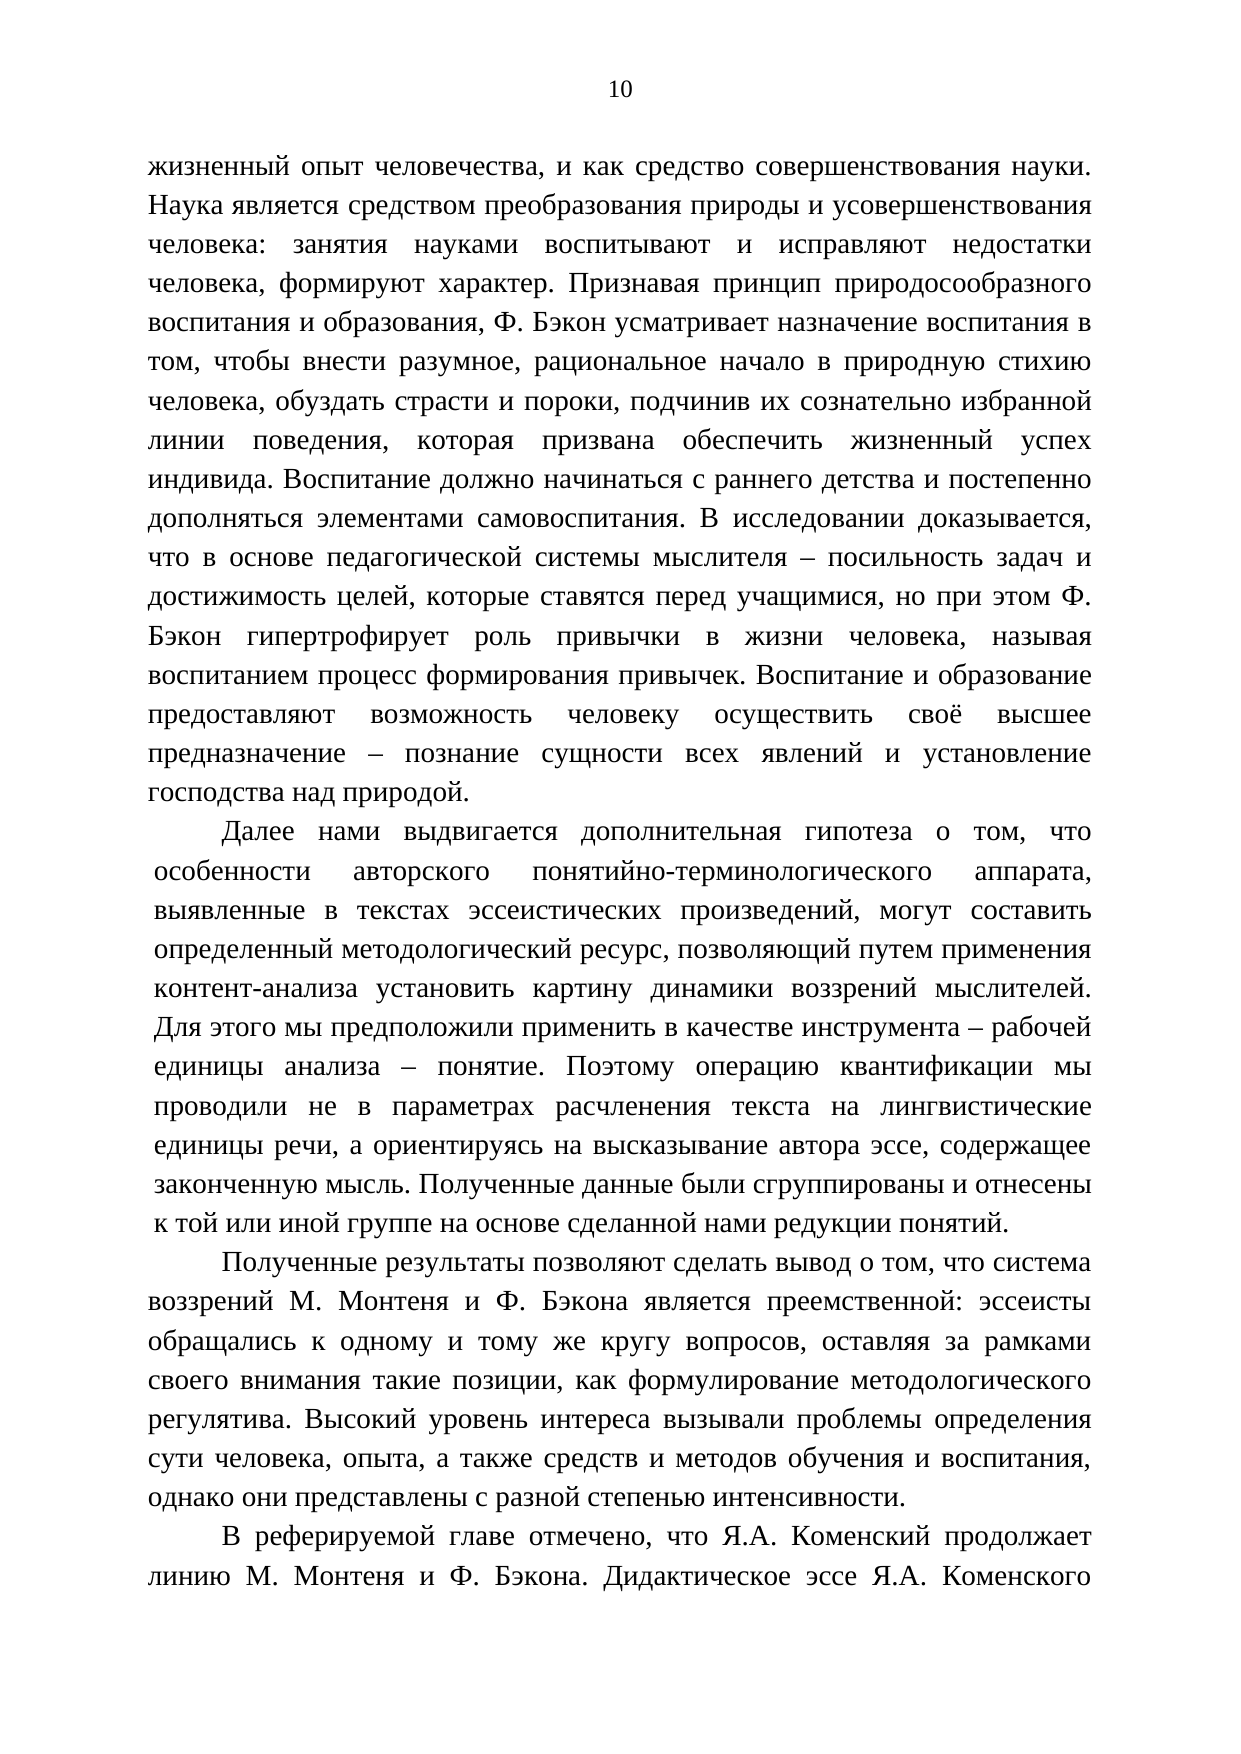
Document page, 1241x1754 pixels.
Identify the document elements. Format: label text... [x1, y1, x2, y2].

text Полученные результаты позволяют сделать вывод о том, что система воззрений М. Монтеня и Ф. Бэкона является преемственной: эссеисты обращались к одному и тому же кругу вопросов, оставляя за рамками своего внимания такие позиции, как формулирование методологического регулятива. Высокий уровень интереса вызывали проблемы определения сути человека, опыта, а также средств и методов обучения и воспитания, однако они представлены с разной степенью интенсивности. [148, 1244, 1092, 1513]
text В реферируемой главе отмечено, что Я.А. Коменский продолжает линию М. Монтеня и Ф. Бэкона. Дидактическое эссе Я.А. Коменского [148, 1518, 1092, 1591]
text жизненный опыт человечества, и как средство совершенствования науки. Наука является средством преобразования природы и усовершенствования человека: занятия науками воспитывают и исправляют недостатки человека, формируют характер. Признавая принцип природосообразного воспитания и образования, Ф. Бэкон усматривает назначение воспитания в том, чтобы внести разумное, рациональное начало в природную стихию человека, обуздать страсти и пороки, подчинив их сознательно избранной линии поведения, которая призвана обеспечить жизненный успех индивида. Воспитание должно начинаться с раннего детства и постепенно дополняться элементами самовоспитания. В исследовании доказывается, что в основе педагогической системы мыслителя – посильность задач и достижимость целей, которые ставятся перед учащимися, но при этом Ф. Бэкон гипертрофирует роль привычки в жизни человека, называя воспитанием процесс формирования привычек. Воспитание и образование предоставляют возможность человеку осуществить своё высшее предназначение – познание сущности всех явлений и установление господства над природой. [148, 148, 1092, 808]
text Далее нами выдвигается дополнительная гипотеза о том, что особенности авторского понятийно-терминологического аппарата, выявленные в текстах эссеистических произведений, могут составить определенный методологический ресурс, позволяющий путем применения контент-анализа установить картину динамики воззрений мыслителей. Для этого мы предположили применить в качестве инструмента – рабочей единицы анализа – понятие. Поэтому операцию квантификации мы проводили не в параметрах расчленения текста на лингвистические единицы речи, а ориентируясь на высказывание автора эссе, содержащее законченную мысль. Полученные данные были сгруппированы и отнесены к той или иной группе на основе сделанной нами редукции понятий. [154, 813, 1092, 1239]
